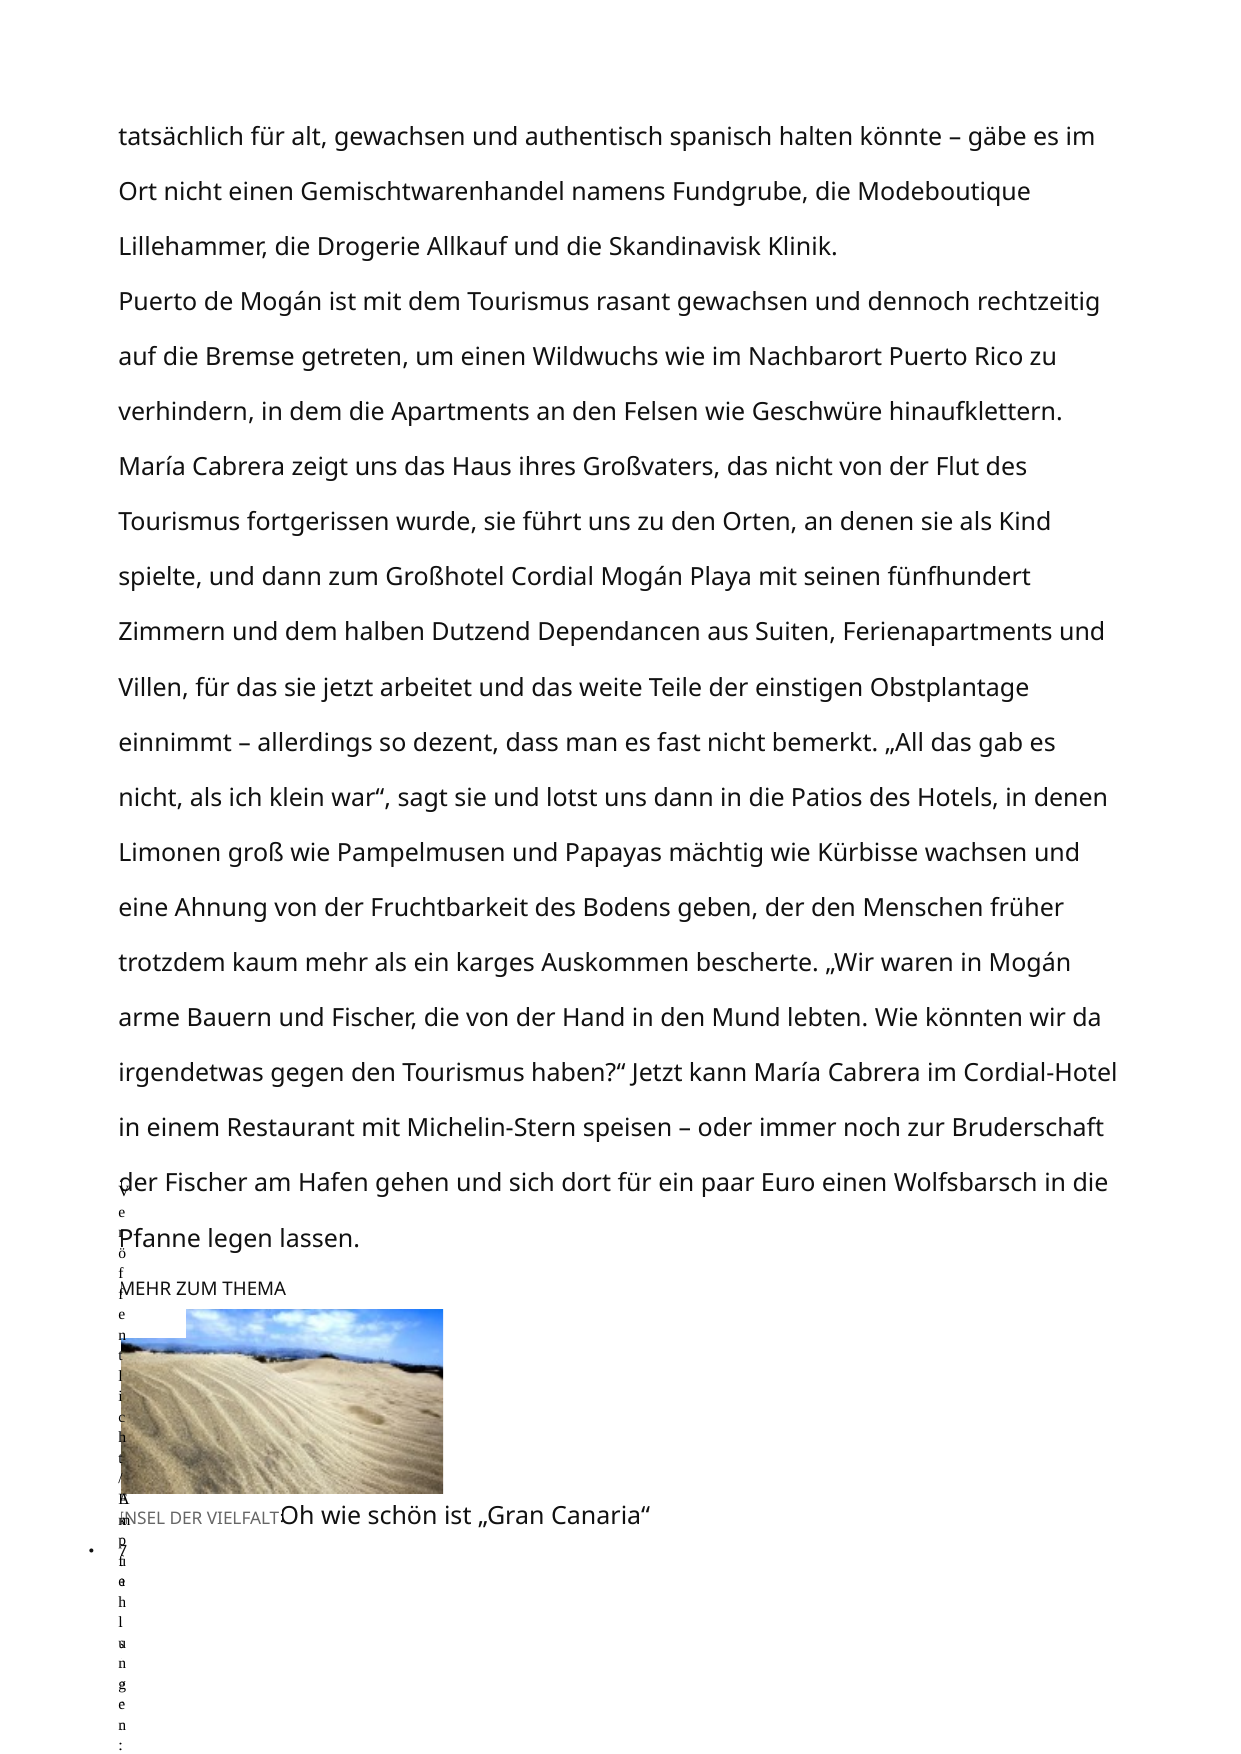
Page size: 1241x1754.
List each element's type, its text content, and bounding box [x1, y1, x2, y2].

text tatsächlich für alt, gewachsen und authentisch spanisch halten könnte – gäbe es im Ort nicht einen Gemischtwarenhandel namens Fundgrube, die Modeboutique Lillehammer, die Drogerie Allkauf und die Skandinavisk Klinik. [118, 118, 1122, 262]
text INSEL DER VIELFALTOh wie schön ist „Gran Canaria“ [121, 1498, 1122, 1532]
text Puerto de Mogán ist mit dem Tourismus rasant gewachsen und dennoch rechtzeitig auf die Bremse getreten, um einen Wildwuchs wie im Nachbarort Puerto Rico zu verhindern, in dem die Apartments an den Felsen wie Geschwüre hinaufklettern. María Cabrera zeigt uns das Haus ihres Großvaters, das nicht von der Flut des Tourismus fortgerissen wurde, sie führt uns zu den Orten, an denen sie als Kind spielte, und dann zum Großhotel Cordial Mogán Playa mit seinen fünfhundert Zimmern und dem halben Dutzend Dependancen aus Suiten, Ferienapartments und Villen, für das sie jetzt arbeitet und das weite Teile der einstigen Obstplantage einnimmt – allerdings so dezent, dass man es fast nicht bemerkt. „All das gab es nicht, als ich klein war“, sagt sie und lotst uns dann in die Patios des Hotels, in denen Limonen groß wie Pampelmusen und Papayas mächtig wie Kürbisse wachsen und eine Ahnung von der Fruchtbarkeit des Bodens geben, der den Menschen früher trotzdem kaum mehr als ein karges Auskommen bescherte. „Wir waren in Mogán arme Bauern und Fischer, die von der Hand in den Mund lebten. Wie könnten wir da irgendetwas gegen den Tourismus haben?“ Jetzt kann María Cabrera im Cordial-Hotel in einem Restaurant mit Michelin-Stern speisen – oder immer noch zur Bruderschaft der Fischer am Hafen gehen und sich dort für ein paar Euro einen Wolfsbarsch in die Pfanne legen lassen. [118, 283, 1122, 1254]
list 7 [121, 1541, 1122, 1560]
text MEHR ZUM THEMA [121, 1275, 1122, 1301]
picture [121, 1309, 444, 1494]
